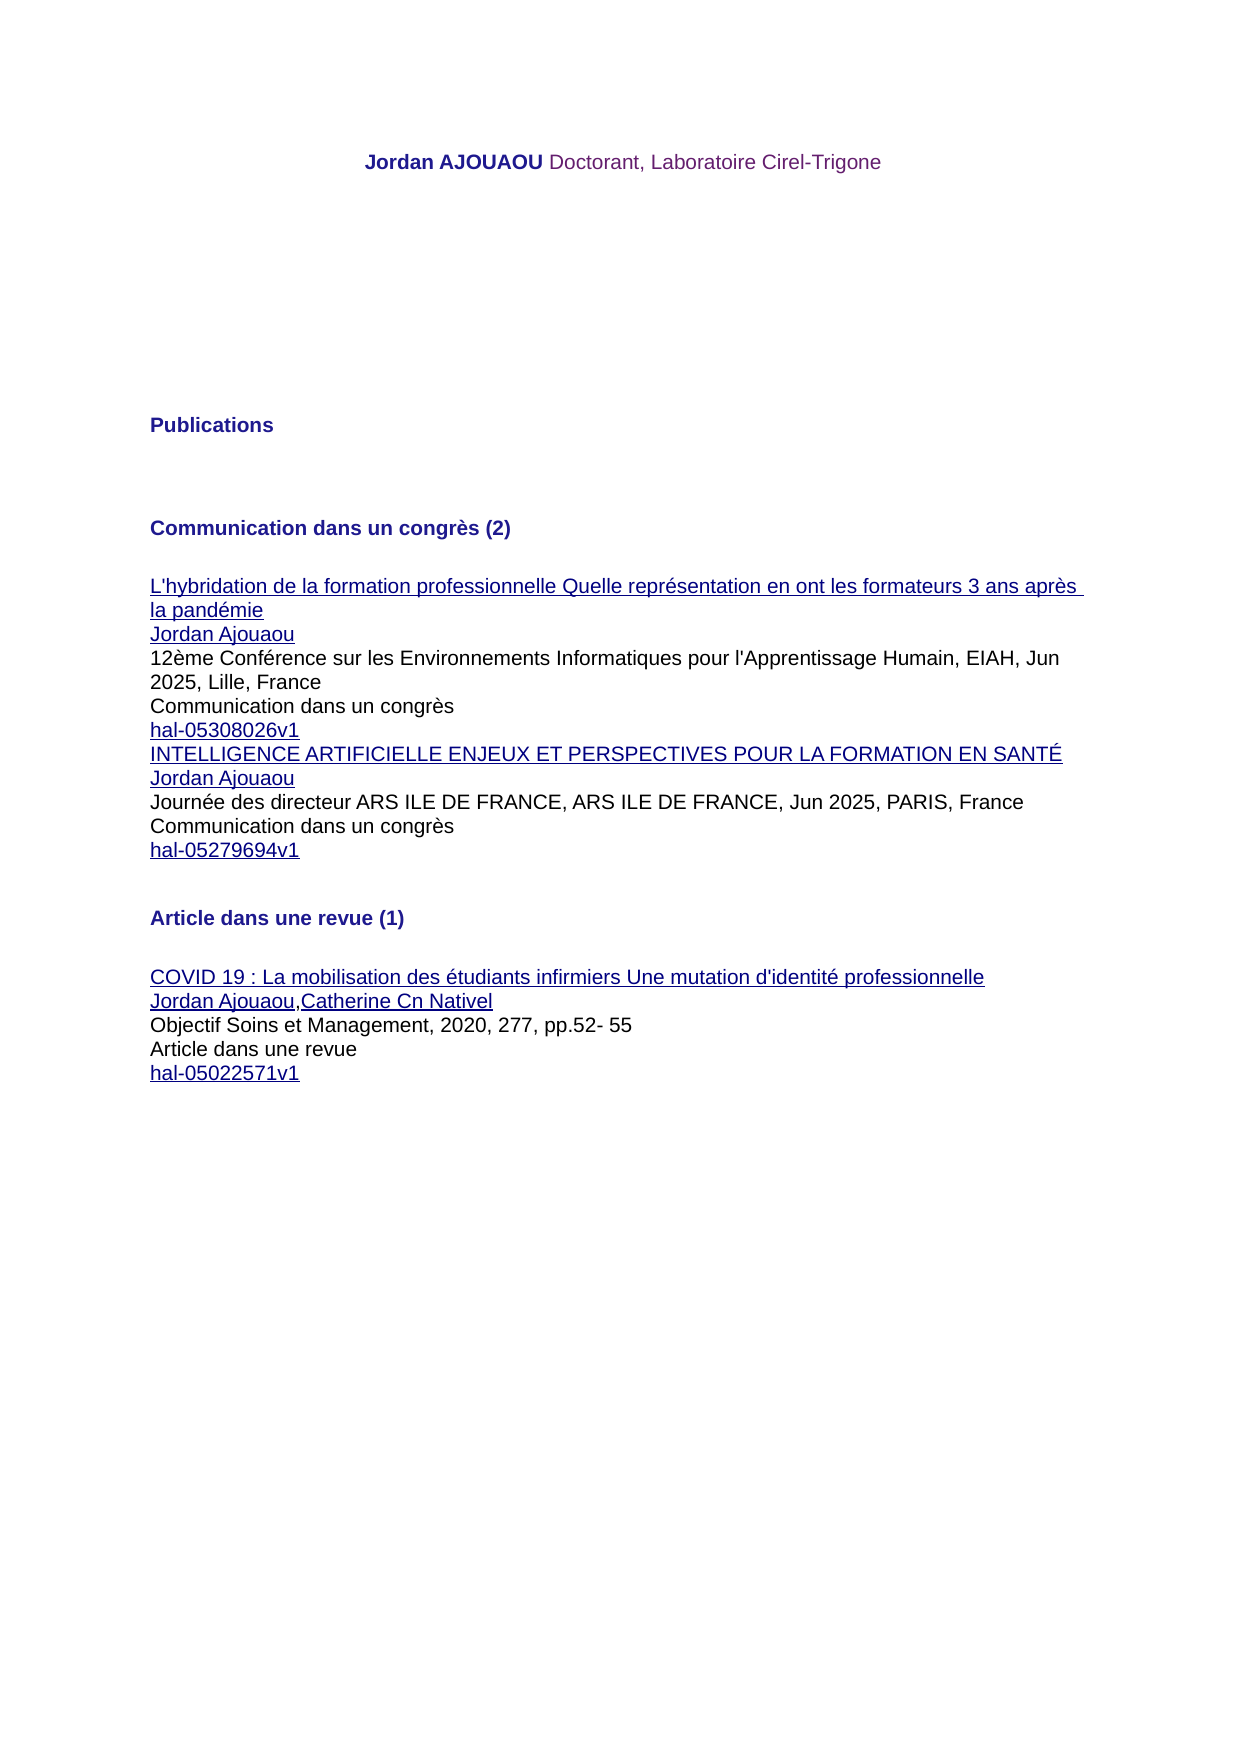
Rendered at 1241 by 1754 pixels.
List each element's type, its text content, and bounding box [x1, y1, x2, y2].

table_header L'hybridation de la formation professionnelle Quelle représentation en ont les formateurs 3 ans après la pandémie Jordan Ajouaou 12ème Conférence sur les Environnements Informatiques pour l'Apprentissage Humain, EIAH, Jun 2025, Lille, France Communication dans un congrès hal-05308026v1 [150, 574, 1090, 742]
subtitle Jordan AJOUAOU Doctorant, Laboratoire Cirel-Trigone [150, 150, 1090, 174]
subtitle Communication dans un congrès (2) [150, 516, 1090, 539]
table_header COVID 19 : La mobilisation des étudiants infirmiers Une mutation d'identité professionnelle Jordan Ajouaou,Catherine Cn Nativel Objectif Soins et Management, 2020, 277, pp.52- 55 Article dans une revue hal-05022571v1 [150, 965, 1090, 1084]
table_cell INTELLIGENCE ARTIFICIELLE ENJEUX ET PERSPECTIVES POUR LA FORMATION EN SANTÉ Jordan Ajouaou Journée des directeur ARS ILE DE FRANCE, ARS ILE DE FRANCE, Jun 2025, PARIS, France Communication dans un congrès hal-05279694v1 [150, 742, 1090, 861]
subtitle Publications [150, 412, 1090, 436]
subtitle Article dans une revue (1) [150, 906, 1090, 930]
